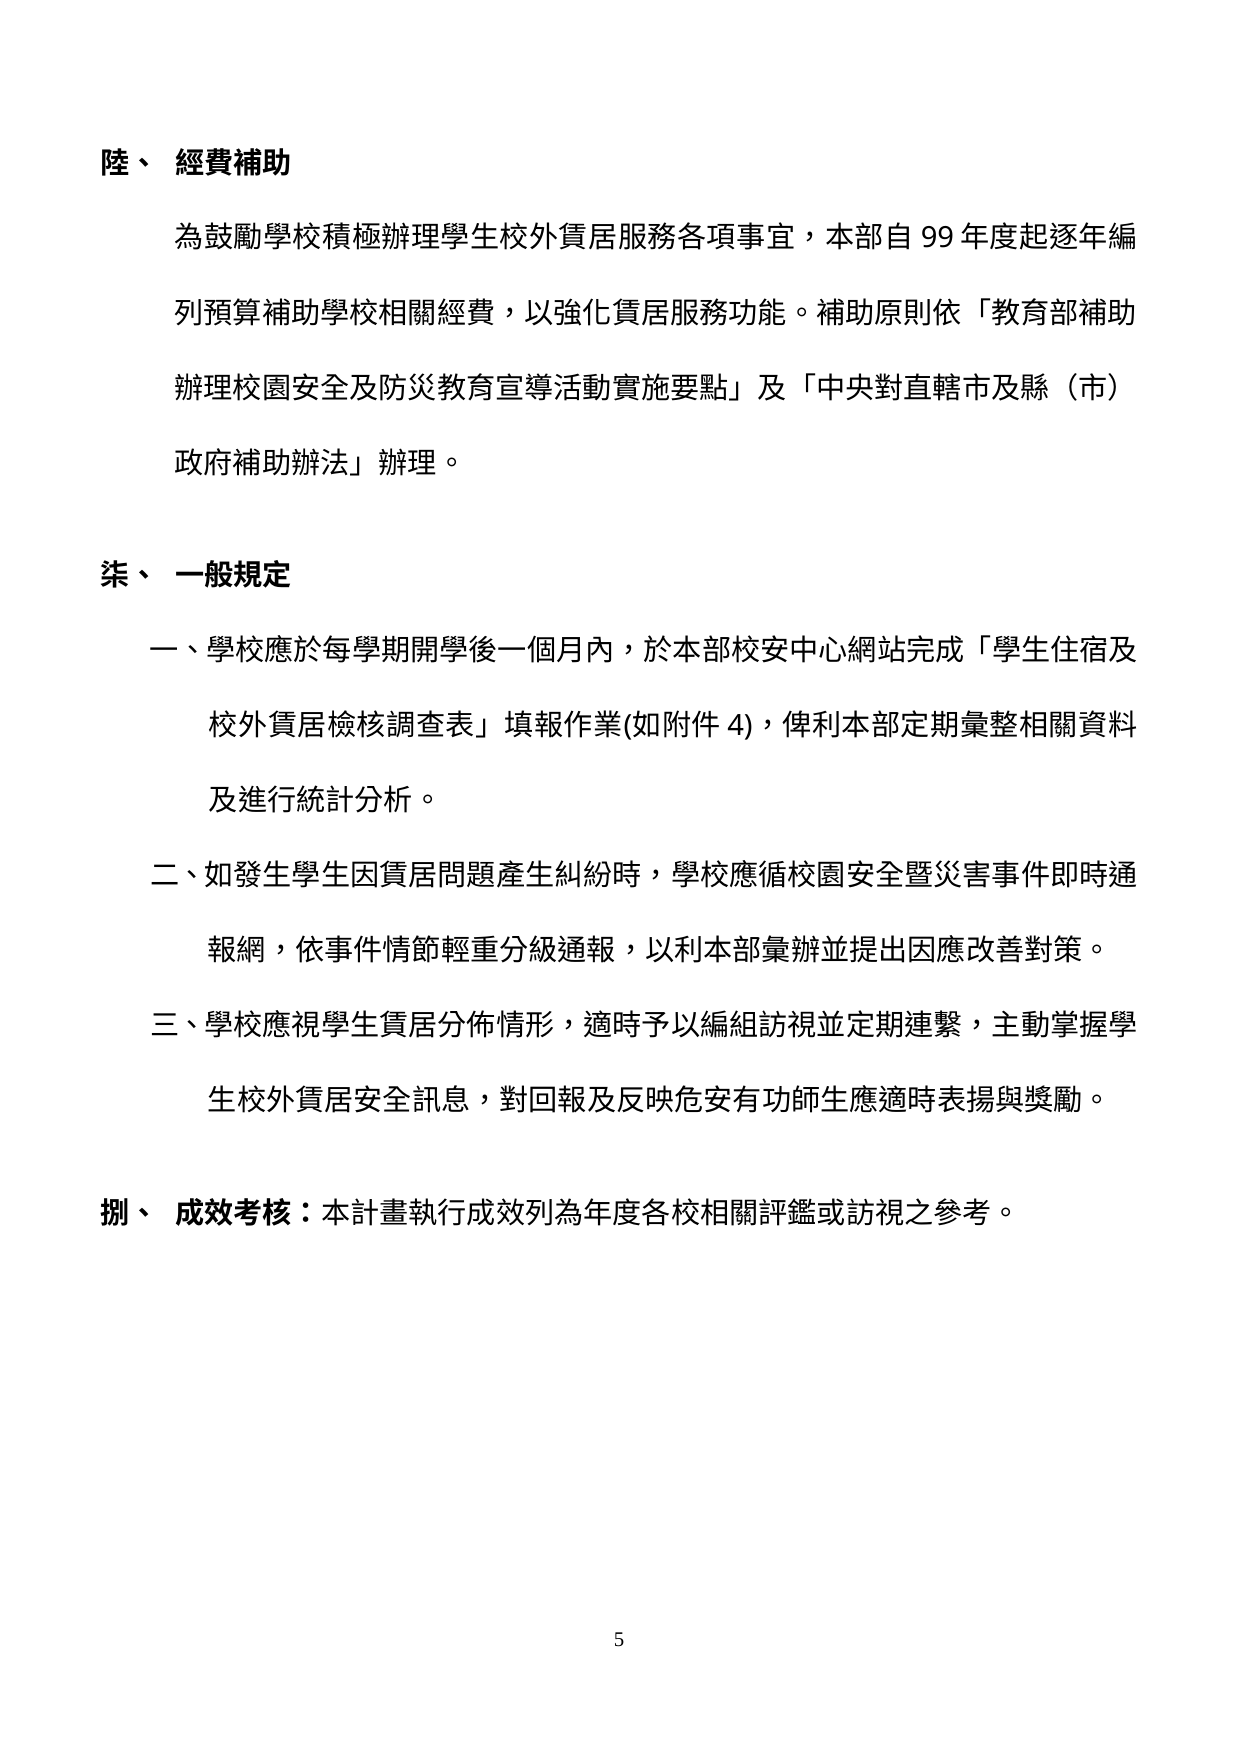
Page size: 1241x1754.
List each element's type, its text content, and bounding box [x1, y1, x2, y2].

list 經費補助 [100, 123, 1137, 198]
text 一、學校應於每學期開學後一個月內，於本部校安中心網站完成「學生住宿及校外賃居檢核調查表」填報作業(如附件4)，俾利本部定期彙整相關資料及進行統計分析。 [149, 610, 1137, 835]
list 成效考核：本計畫執行成效列為年度各校相關評鑑或訪視之參考。 [100, 1173, 1137, 1248]
text 二、如發生學生因賃居問題產生糾紛時，學校應循校園安全暨災害事件即時通報網，依事件情節輕重分級通報，以利本部彙辦並提出因應改善對策。 [150, 835, 1137, 985]
list 一般規定 [100, 535, 1137, 610]
text 為鼓勵學校積極辦理學生校外賃居服務各項事宜，本部自99年度起逐年編列預算補助學校相關經費，以強化賃居服務功能。補助原則依「教育部補助辦理校園安全及防災教育宣導活動實施要點」及「中央對直轄市及縣（市）政府補助辦法」辦理。 [174, 198, 1137, 498]
text 三、學校應視學生賃居分佈情形，適時予以編組訪視並定期連繫，主動掌握學生校外賃居安全訊息，對回報及反映危安有功師生應適時表揚與獎勵。 [150, 985, 1137, 1135]
